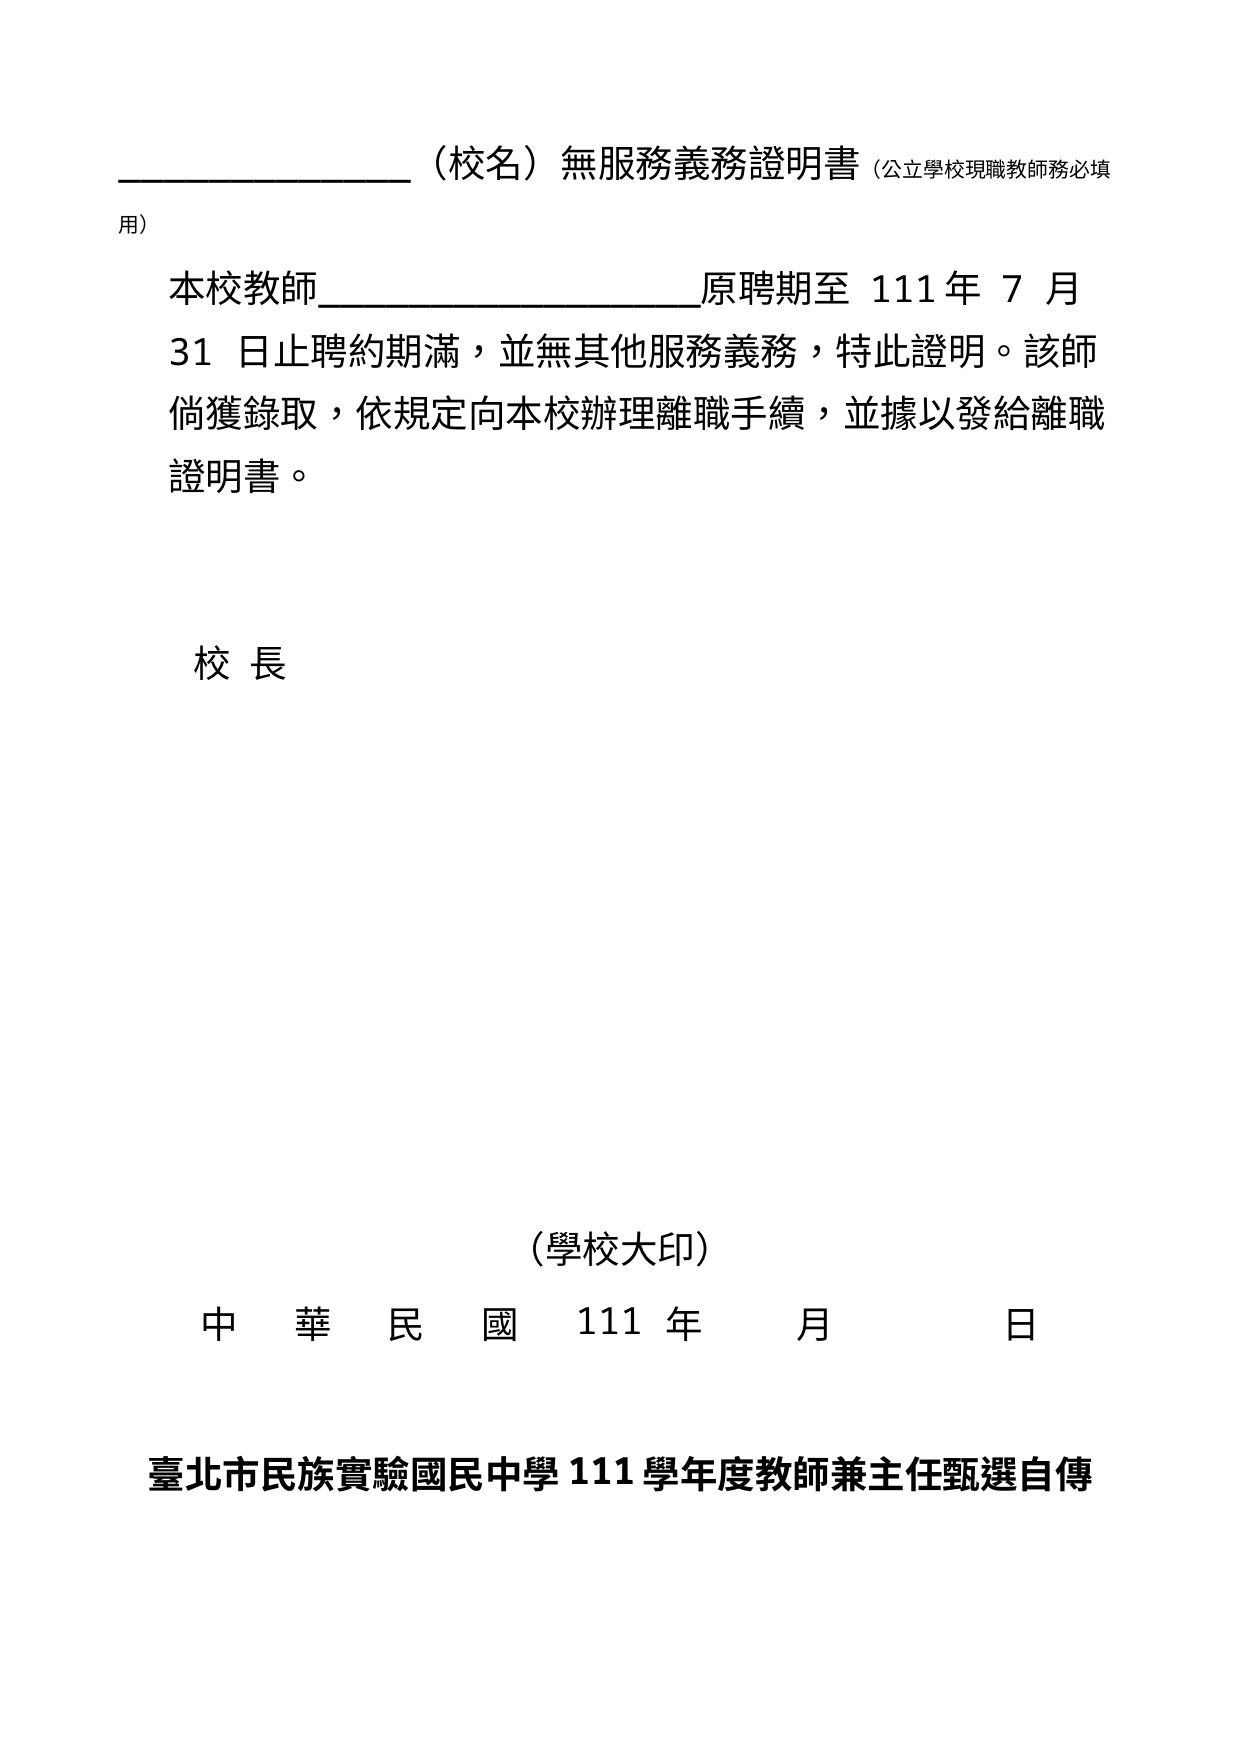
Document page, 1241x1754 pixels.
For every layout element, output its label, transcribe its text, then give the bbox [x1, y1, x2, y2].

text 中 華 民 國 111 年 月 日 [118, 1294, 1122, 1357]
text （學校大印） [118, 1219, 1122, 1282]
text 校 長 [118, 619, 1122, 682]
text 臺北市民族實驗國民中學111學年度教師兼主任甄選自傳 [118, 1444, 1122, 1507]
text 本校教師_________________原聘期至 111年 7 月 31 日止聘約期滿，並無其他服務義務，特此證明。該師倘獲錄取，依規定向本校辦理離職手續，並據以發給離職證明書。 [168, 244, 1122, 494]
text _____________（校名）無服務義務證明書（公立學校現職教師務必填用） [118, 119, 1122, 244]
